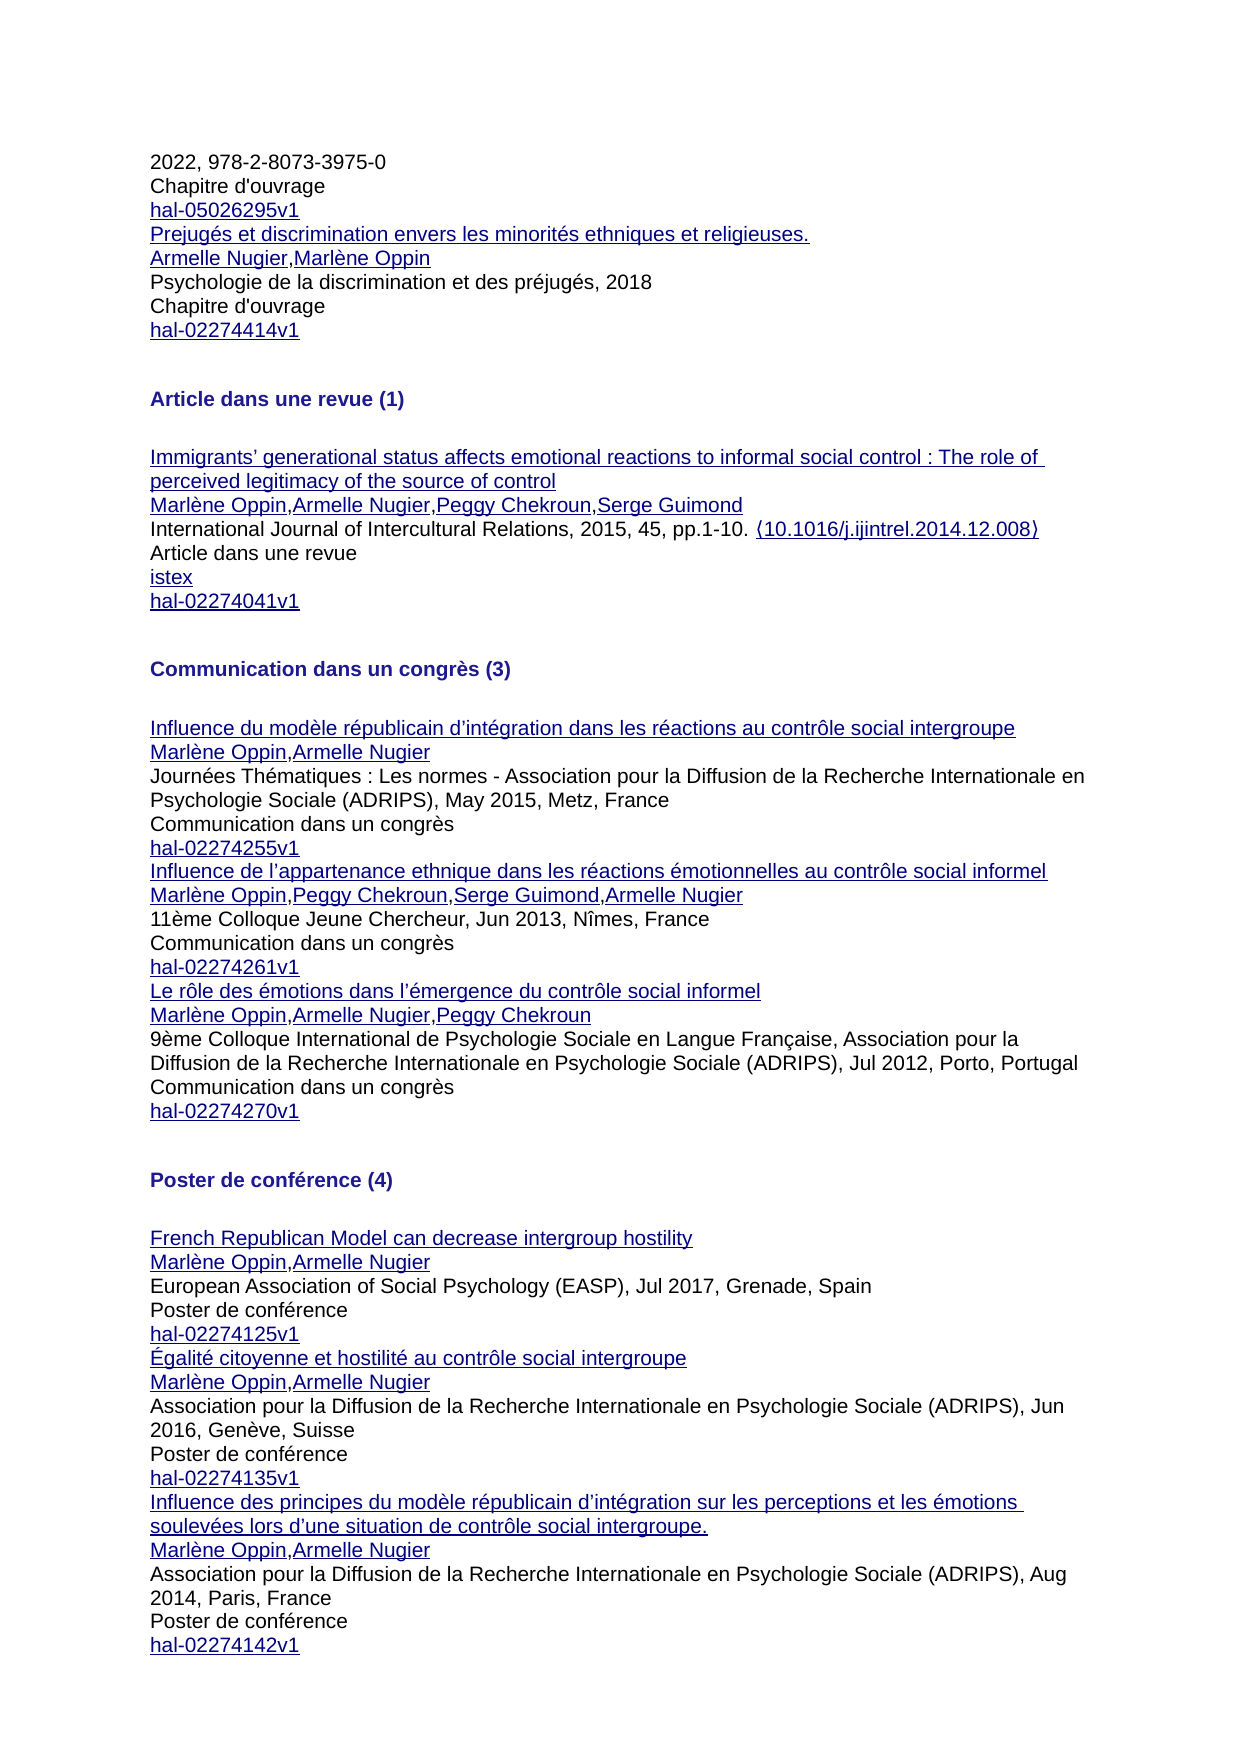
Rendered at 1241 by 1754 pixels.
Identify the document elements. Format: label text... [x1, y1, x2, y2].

table_header Immigrants’ generational status affects emotional reactions to informal social control : The role of perceived legitimacy of the source of control Marlène Oppin,Armelle Nugier,Peggy Chekroun,Serge Guimond International Journal of Intercultural Relations, 2015, 45, pp.1-10. ⟨10.1016/j.ijintrel.2014.12.008⟩ Article dans une revue istex hal-02274041v1 [150, 445, 1090, 612]
subtitle Poster de conférence (4) [150, 1168, 1090, 1192]
table_cell Le rôle des émotions dans l’émergence du contrôle social informel Marlène Oppin,Armelle Nugier,Peggy Chekroun 9ème Colloque International de Psychologie Sociale en Langue Française, Association pour la Diffusion de la Recherche Internationale en Psychologie Sociale (ADRIPS), Jul 2012, Porto, Portugal Communication dans un congrès hal-02274270v1 [150, 979, 1090, 1123]
subtitle Communication dans un congrès (3) [150, 657, 1090, 681]
subtitle Article dans une revue (1) [150, 386, 1090, 410]
table_header Influence du modèle républicain d’intégration dans les réactions au contrôle social intergroupe Marlène Oppin,Armelle Nugier Journées Thématiques : Les normes - Association pour la Diffusion de la Recherche Internationale en Psychologie Sociale (ADRIPS), May 2015, Metz, France Communication dans un congrès hal-02274255v1 [150, 716, 1090, 859]
table_cell Influence de l’appartenance ethnique dans les réactions émotionnelles au contrôle social informel Marlène Oppin,Peggy Chekroun,Serge Guimond,Armelle Nugier 11ème Colloque Jeune Chercheur, Jun 2013, Nîmes, France Communication dans un congrès hal-02274261v1 [150, 859, 1090, 979]
table_header 2022, 978-2-8073-3975-0 Chapitre d'ouvrage hal-05026295v1 [150, 150, 1090, 222]
table_header French Republican Model can decrease intergroup hostility Marlène Oppin,Armelle Nugier European Association of Social Psychology (EASP), Jul 2017, Grenade, Spain Poster de conférence hal-02274125v1 [150, 1226, 1090, 1346]
table_cell Égalité citoyenne et hostilité au contrôle social intergroupe Marlène Oppin,Armelle Nugier Association pour la Diffusion de la Recherche Internationale en Psychologie Sociale (ADRIPS), Jun 2016, Genève, Suisse Poster de conférence hal-02274135v1 [150, 1346, 1090, 1489]
table_cell Influence des principes du modèle républicain d’intégration sur les perceptions et les émotions soulevées lors d’une situation de contrôle social intergroupe. Marlène Oppin,Armelle Nugier Association pour la Diffusion de la Recherche Internationale en Psychologie Sociale (ADRIPS), Aug 2014, Paris, France Poster de conférence hal-02274142v1 [150, 1490, 1090, 1657]
table_cell Prejugés et discrimination envers les minorités ethniques et religieuses. Armelle Nugier,Marlène Oppin Psychologie de la discrimination et des préjugés, 2018 Chapitre d'ouvrage hal-02274414v1 [150, 222, 1090, 342]
